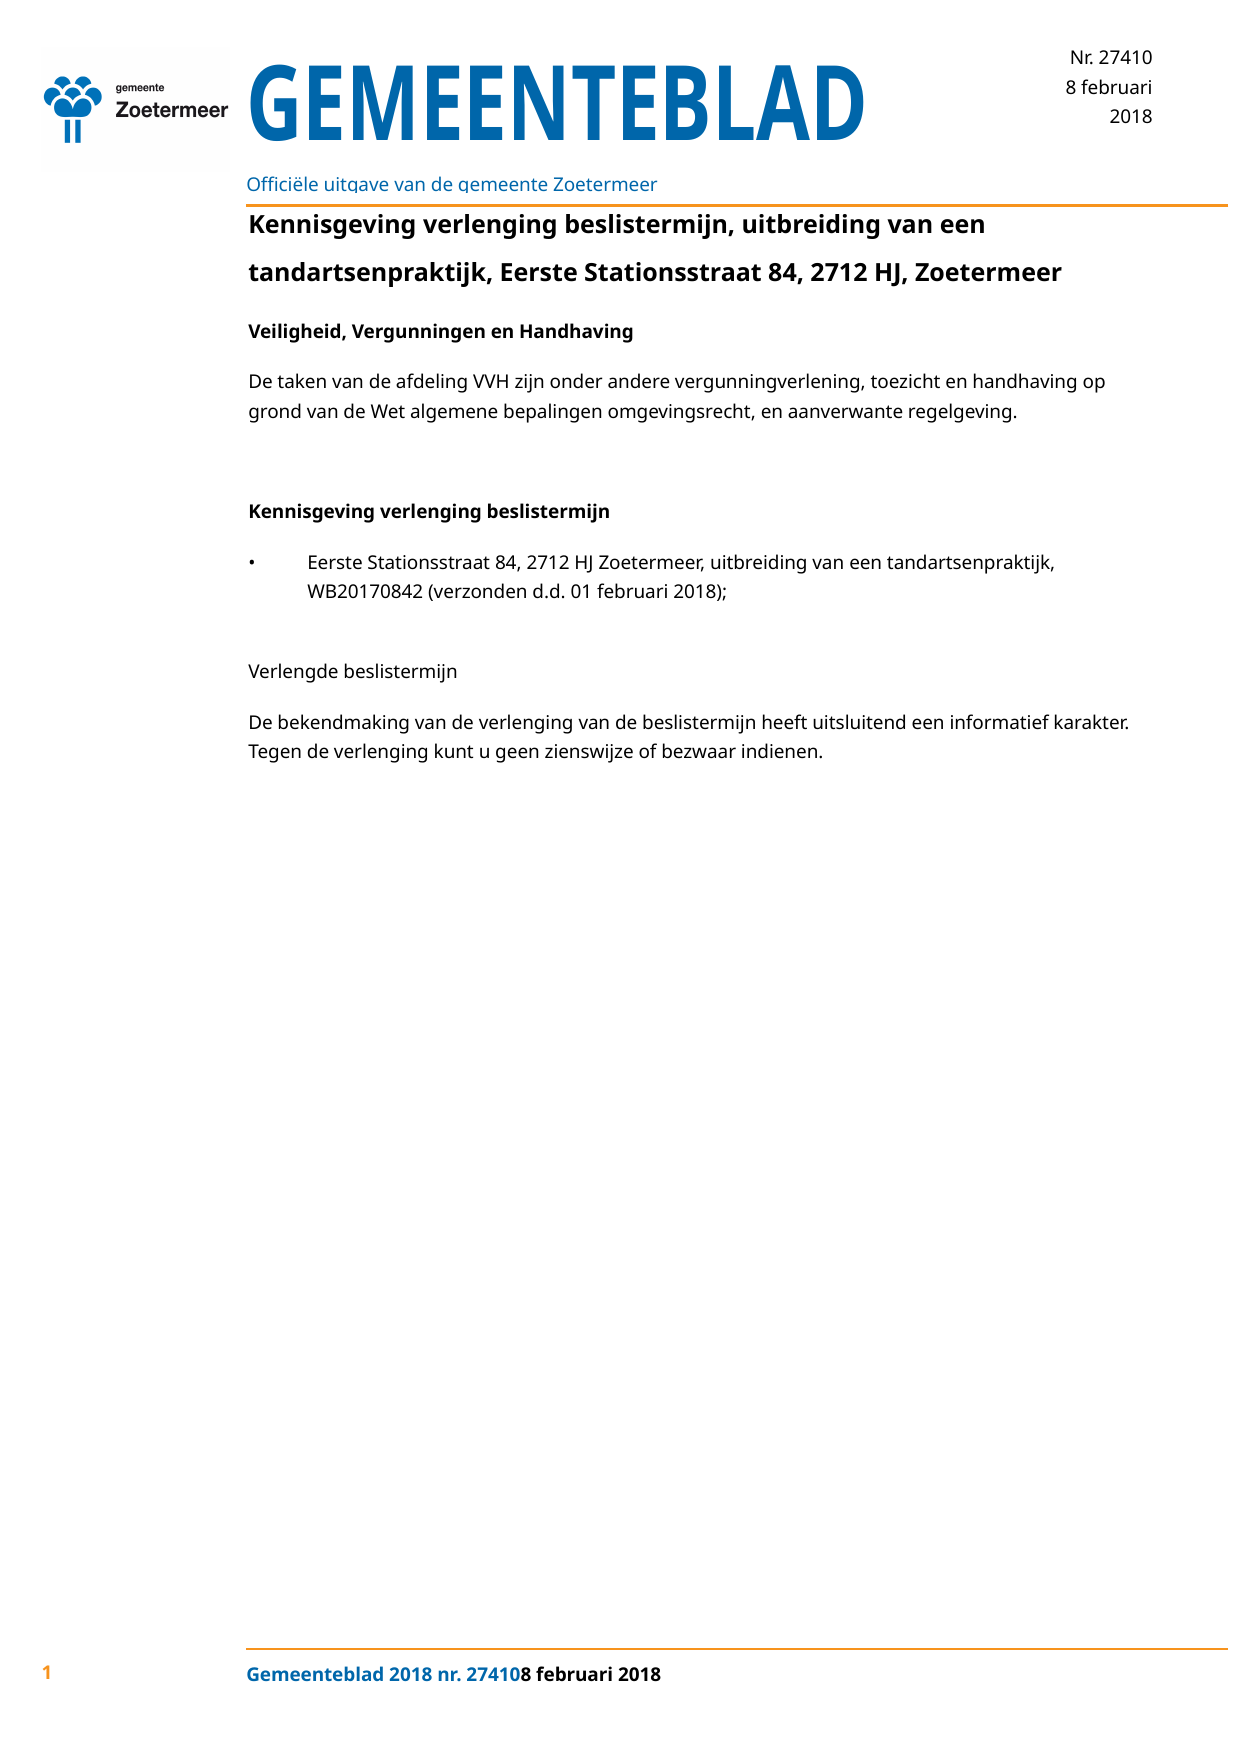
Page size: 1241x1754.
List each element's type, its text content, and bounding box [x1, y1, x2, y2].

picture [41, 47, 231, 172]
text Veiligheid, Vergunningen en Handhaving [248, 318, 1152, 344]
text Verlengde beslistermijn [248, 659, 1152, 684]
text De taken van de afdeling VVH zijn onder andere vergunningverlening, toezicht en handhaving op grond van de Wet algemene bepalingen omgevingsrecht, en aanverwante regelgeving. [248, 368, 1152, 424]
text De bekendmaking van de verlenging van de beslistermijn heeft uitsluitend een informatief karakter. Tegen de verlenging kunt u geen zienswijze of bezwaar indienen. [248, 709, 1152, 764]
text Kennisgeving verlenging beslistermijn, uitbreiding van een tandartsenpraktijk, Eerste Stationsstraat 84, 2712 HJ, Zoetermeer [248, 207, 1152, 288]
list Eerste Stationsstraat 84, 2712 HJ Zoetermeer, uitbreiding van een tandartsenpraktijk, WB20170842 (verzonden d.d. 01 februari 2018); [248, 549, 1152, 604]
text Kennisgeving verlenging beslistermijn [248, 499, 1152, 524]
